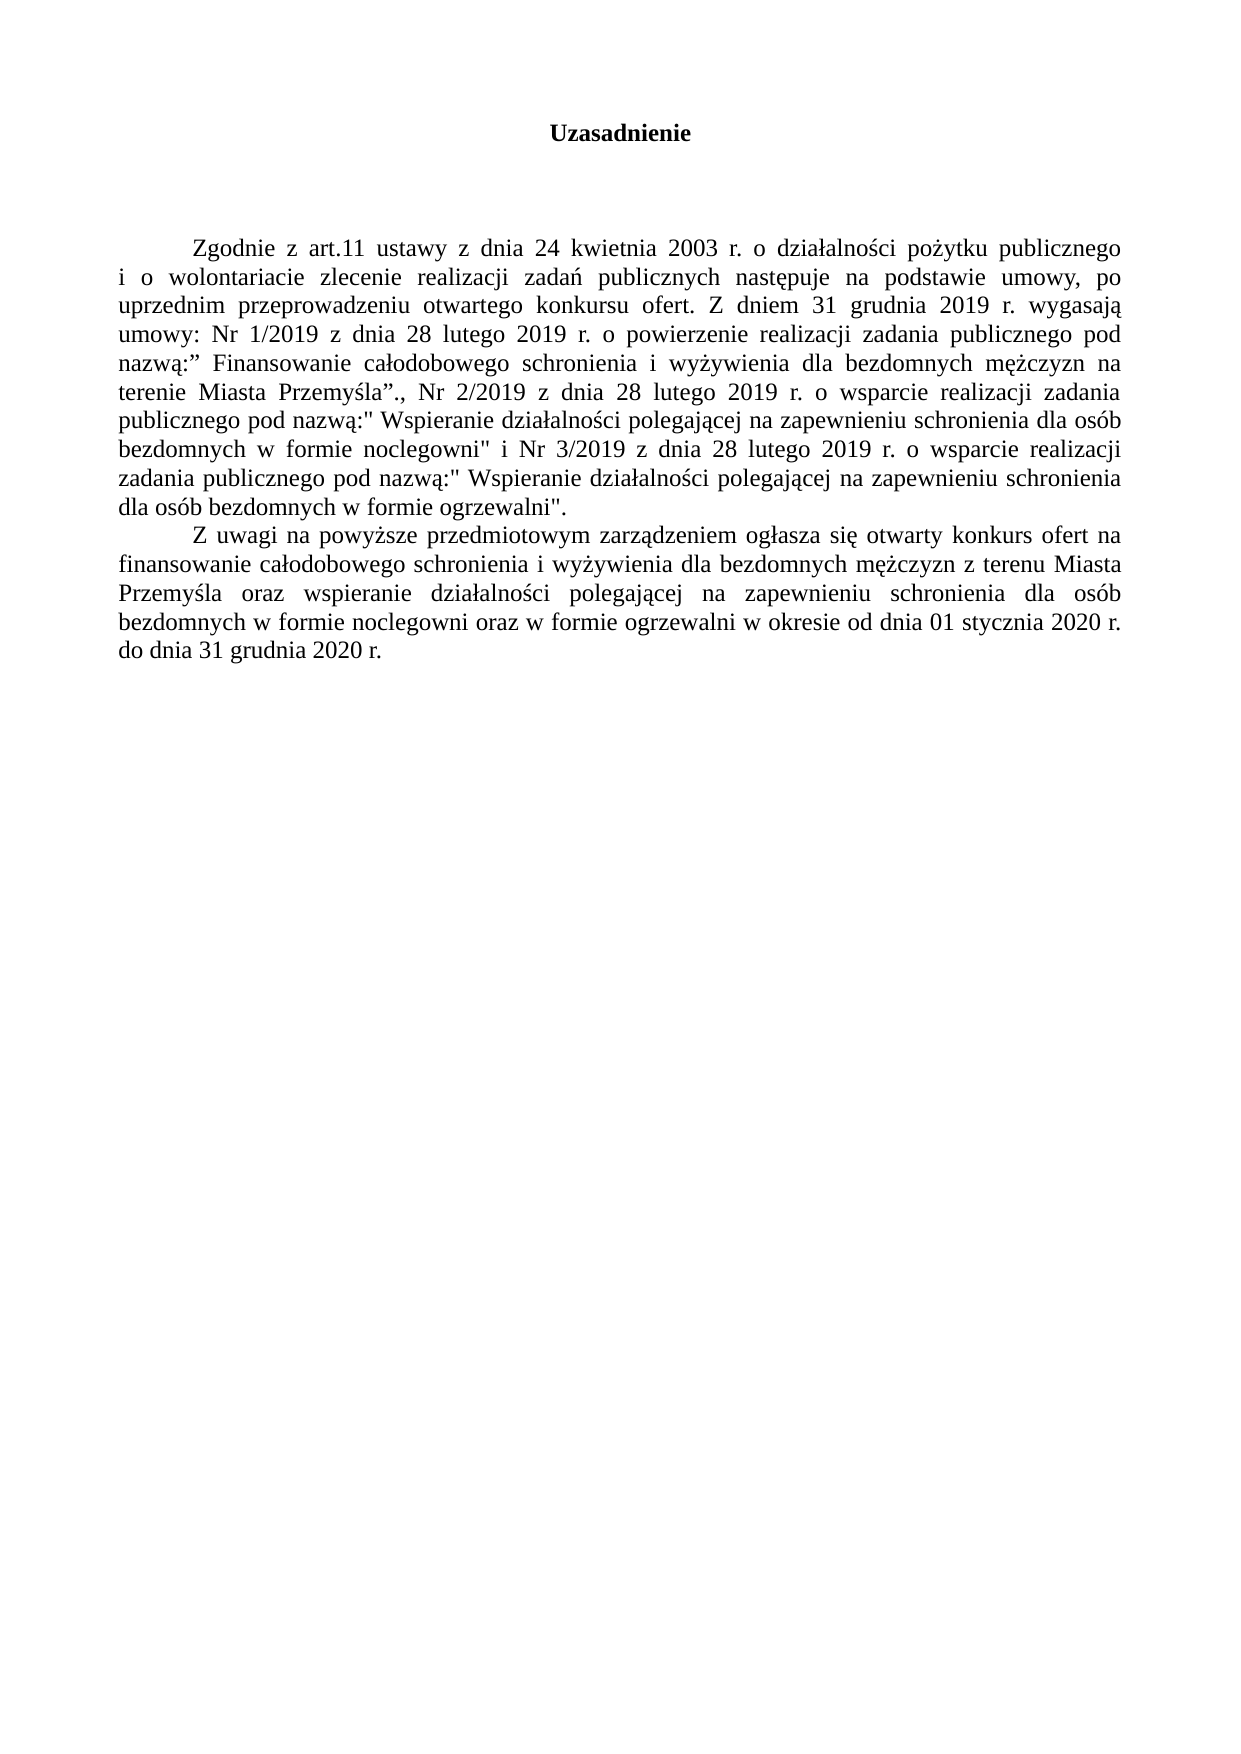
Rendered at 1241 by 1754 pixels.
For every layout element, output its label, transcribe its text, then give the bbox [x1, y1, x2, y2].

text Z uwagi na powyższe przedmiotowym zarządzeniem ogłasza się otwarty konkurs ofert na finansowanie całodobowego schronienia i wyżywienia dla bezdomnych mężczyzn z terenu Miasta Przemyśla oraz wspieranie działalności polegającej na zapewnieniu schronienia dla osób bezdomnych w formie noclegowni oraz w formie ogrzewalni w okresie od dnia 01 stycznia 2020 r. do dnia 31 grudnia 2020 r. [118, 521, 1122, 664]
text Zgodnie z art.11 ustawy z dnia 24 kwietnia 2003 r. o działalności pożytku publicznego i o wolontariacie zlecenie realizacji zadań publicznych następuje na podstawie umowy, po uprzednim przeprowadzeniu otwartego konkursu ofert. Z dniem 31 grudnia 2019 r. wygasają umowy: Nr 1/2019 z dnia 28 lutego 2019 r. o powierzenie realizacji zadania publicznego pod nazwą:” Finansowanie całodobowego schronienia i wyżywienia dla bezdomnych mężczyzn na terenie Miasta Przemyśla”., Nr 2/2019 z dnia 28 lutego 2019 r. o wsparcie realizacji zadania publicznego pod nazwą:" Wspieranie działalności polegającej na zapewnieniu schronienia dla osób bezdomnych w formie noclegowni" i Nr 3/2019 z dnia 28 lutego 2019 r. o wsparcie realizacji zadania publicznego pod nazwą:" Wspieranie działalności polegającej na zapewnieniu schronienia dla osób bezdomnych w formie ogrzewalni". [118, 233, 1122, 521]
text Uzasadnienie [118, 118, 1122, 147]
